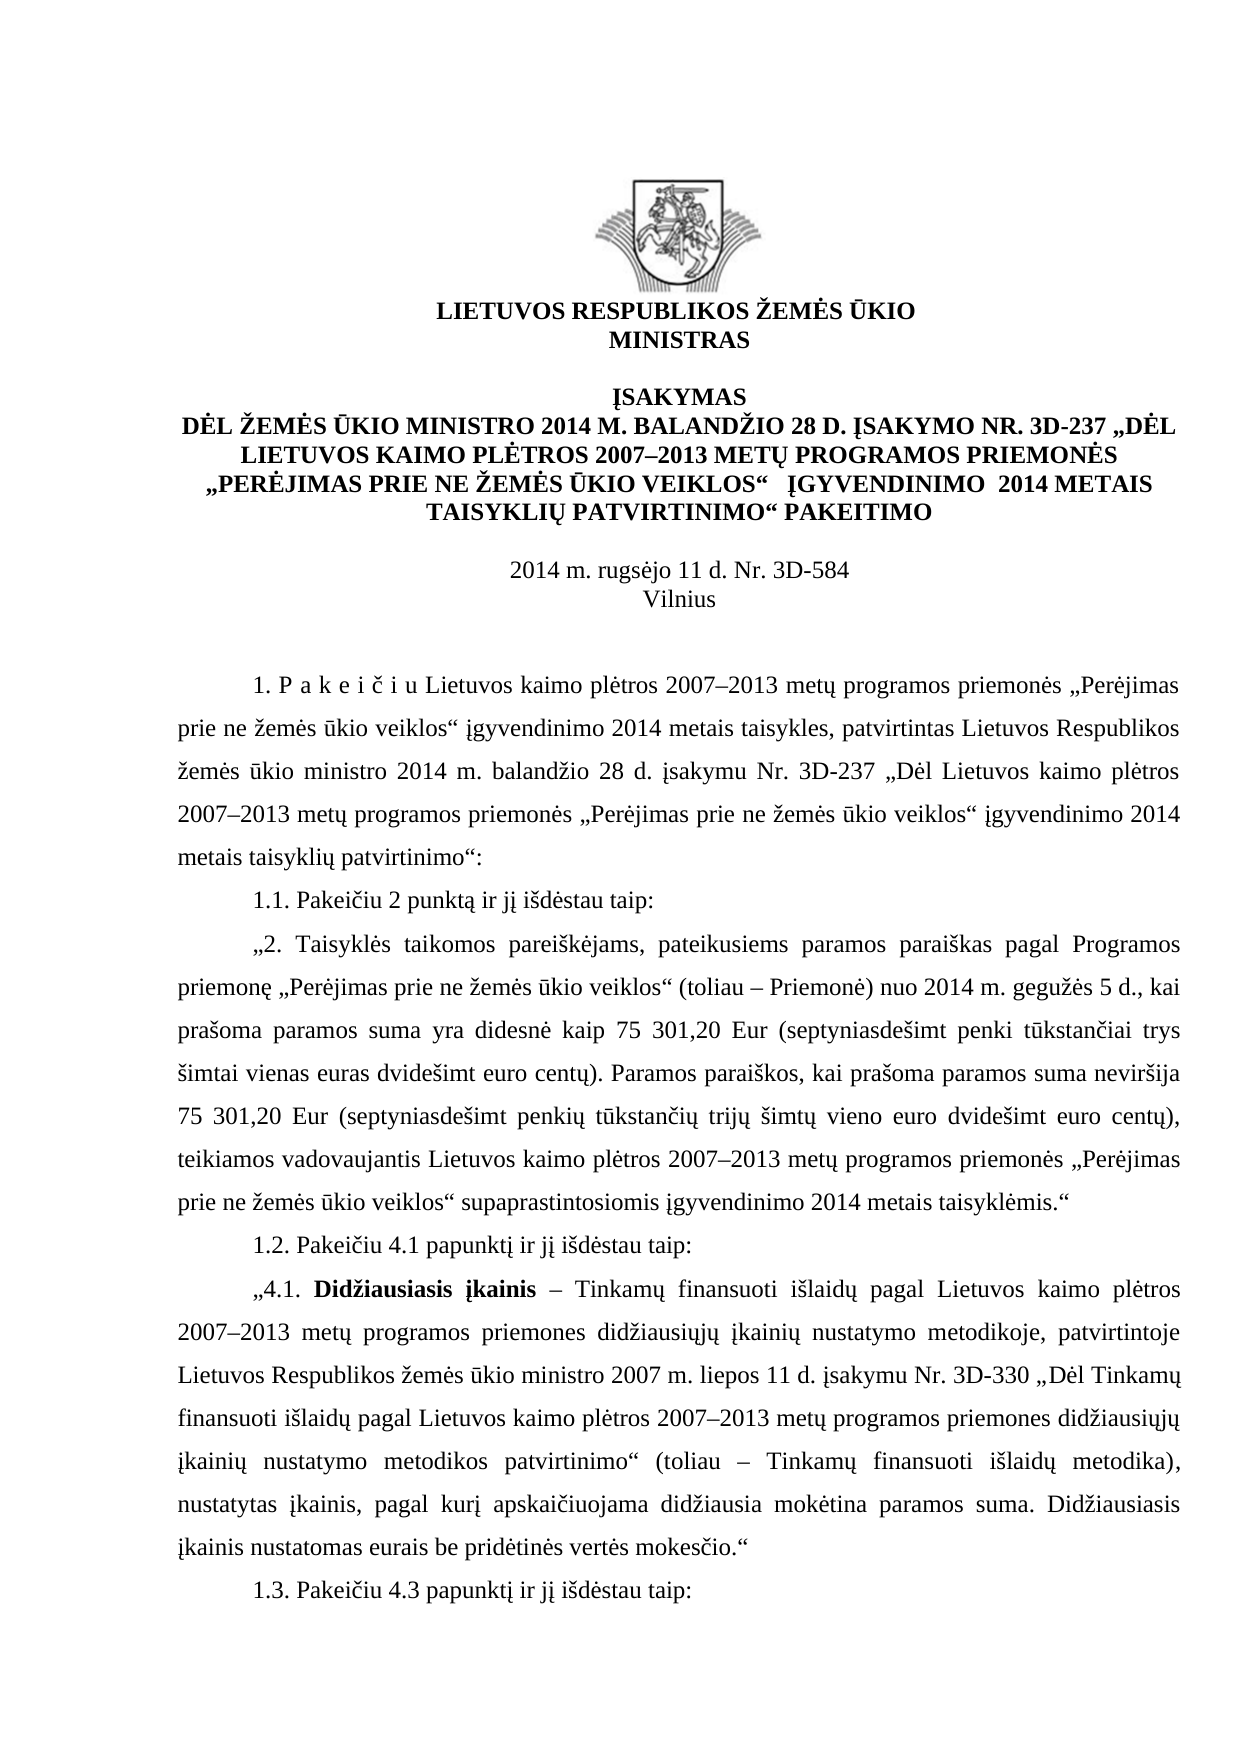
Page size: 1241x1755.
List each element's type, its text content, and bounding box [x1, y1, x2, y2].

text „2. Taisyklės taikomos pareiškėjams, pateikusiems paramos paraiškas pagal Programos priemonę „Perėjimas prie ne žemės ūkio veiklos“ (toliau – Priemonė) nuo 2014 m. gegužės 5 d., kai prašoma paramos suma yra didesnė kaip 75 301,20 Eur (septyniasdešimt penki tūkstančiai trys šimtai vienas euras dvidešimt euro centų). Paramos paraiškos, kai prašoma paramos suma neviršija 75 301,20 Eur (septyniasdešimt penkių tūkstančių trijų šimtų vieno euro dvidešimt euro centų), teikiamos vadovaujantis Lietuvos kaimo plėtros 2007–2013 metų programos priemonės „Perėjimas prie ne žemės ūkio veiklos“ supaprastintosiomis įgyvendinimo 2014 metais taisyklėmis.“ [177, 929, 1181, 1216]
text 2014 m. rugsėjo 11 d. Nr. 3D-584 [177, 555, 1181, 584]
text 1.3. Pakeičiu 4.3 papunktį ir jį išdėstau taip: [177, 1576, 1181, 1604]
text MINISTRAS [177, 325, 1181, 354]
text „4.1. Didžiausiasis įkainis – Tinkamų finansuoti išlaidų pagal Lietuvos kaimo plėtros 2007–2013 metų programos priemones didžiausiųjų įkainių nustatymo metodikoje, patvirtintoje Lietuvos Respublikos žemės ūkio ministro 2007 m. liepos 11 d. įsakymu Nr. 3D-330 „Dėl Tinkamų finansuoti išlaidų pagal Lietuvos kaimo plėtros 2007–2013 metų programos priemones didžiausiųjų įkainių nustatymo metodikos patvirtinimo“ (toliau – Tinkamų finansuoti išlaidų metodika), nustatytas įkainis, pagal kurį apskaičiuojama didžiausia mokėtina paramos suma. Didžiausiasis įkainis nustatomas eurais be pridėtinės vertės mokesčio.“ [177, 1274, 1181, 1561]
text DĖL ŽEMĖS ŪKIO MINISTRO 2014 M. BALANDŽIO 28 D. ĮSAKYMO NR. 3D-237 „DĖL LIETUVOS KAIMO PLĖTROS 2007–2013 METŲ PROGRAMOS PRIEMONĖS „PERĖJIMAS PRIE NE ŽEMĖS ŪKIO VEIKLOS“ ĮGYVENDINIMO 2014 METAIS TAISYKLIŲ PATVIRTINIMO“ PAKEITIMO [177, 411, 1181, 526]
text 1.2. Pakeičiu 4.1 papunktį ir jį išdėstau taip: [177, 1231, 1181, 1259]
text 1.1. Pakeičiu 2 punktą ir jį išdėstau taip: [177, 886, 1181, 914]
text ĮSAKYMAS [177, 382, 1181, 411]
text Vilnius [177, 584, 1181, 612]
text LIETUVOS RESPUBLIKOS ŽEMĖS ŪKIO [177, 296, 1181, 325]
text 1. P a k e i č i u Lietuvos kaimo plėtros 2007–2013 metų programos priemonės „Perėjimas prie ne žemės ūkio veiklos“ įgyvendinimo 2014 metais taisykles, patvirtintas Lietuvos Respublikos žemės ūkio ministro 2014 m. balandžio 28 d. įsakymu Nr. 3D-237 „Dėl Lietuvos kaimo plėtros 2007–2013 metų programos priemonės „Perėjimas prie ne žemės ūkio veiklos“ įgyvendinimo 2014 metais taisyklių patvirtinimo“: [177, 670, 1181, 871]
